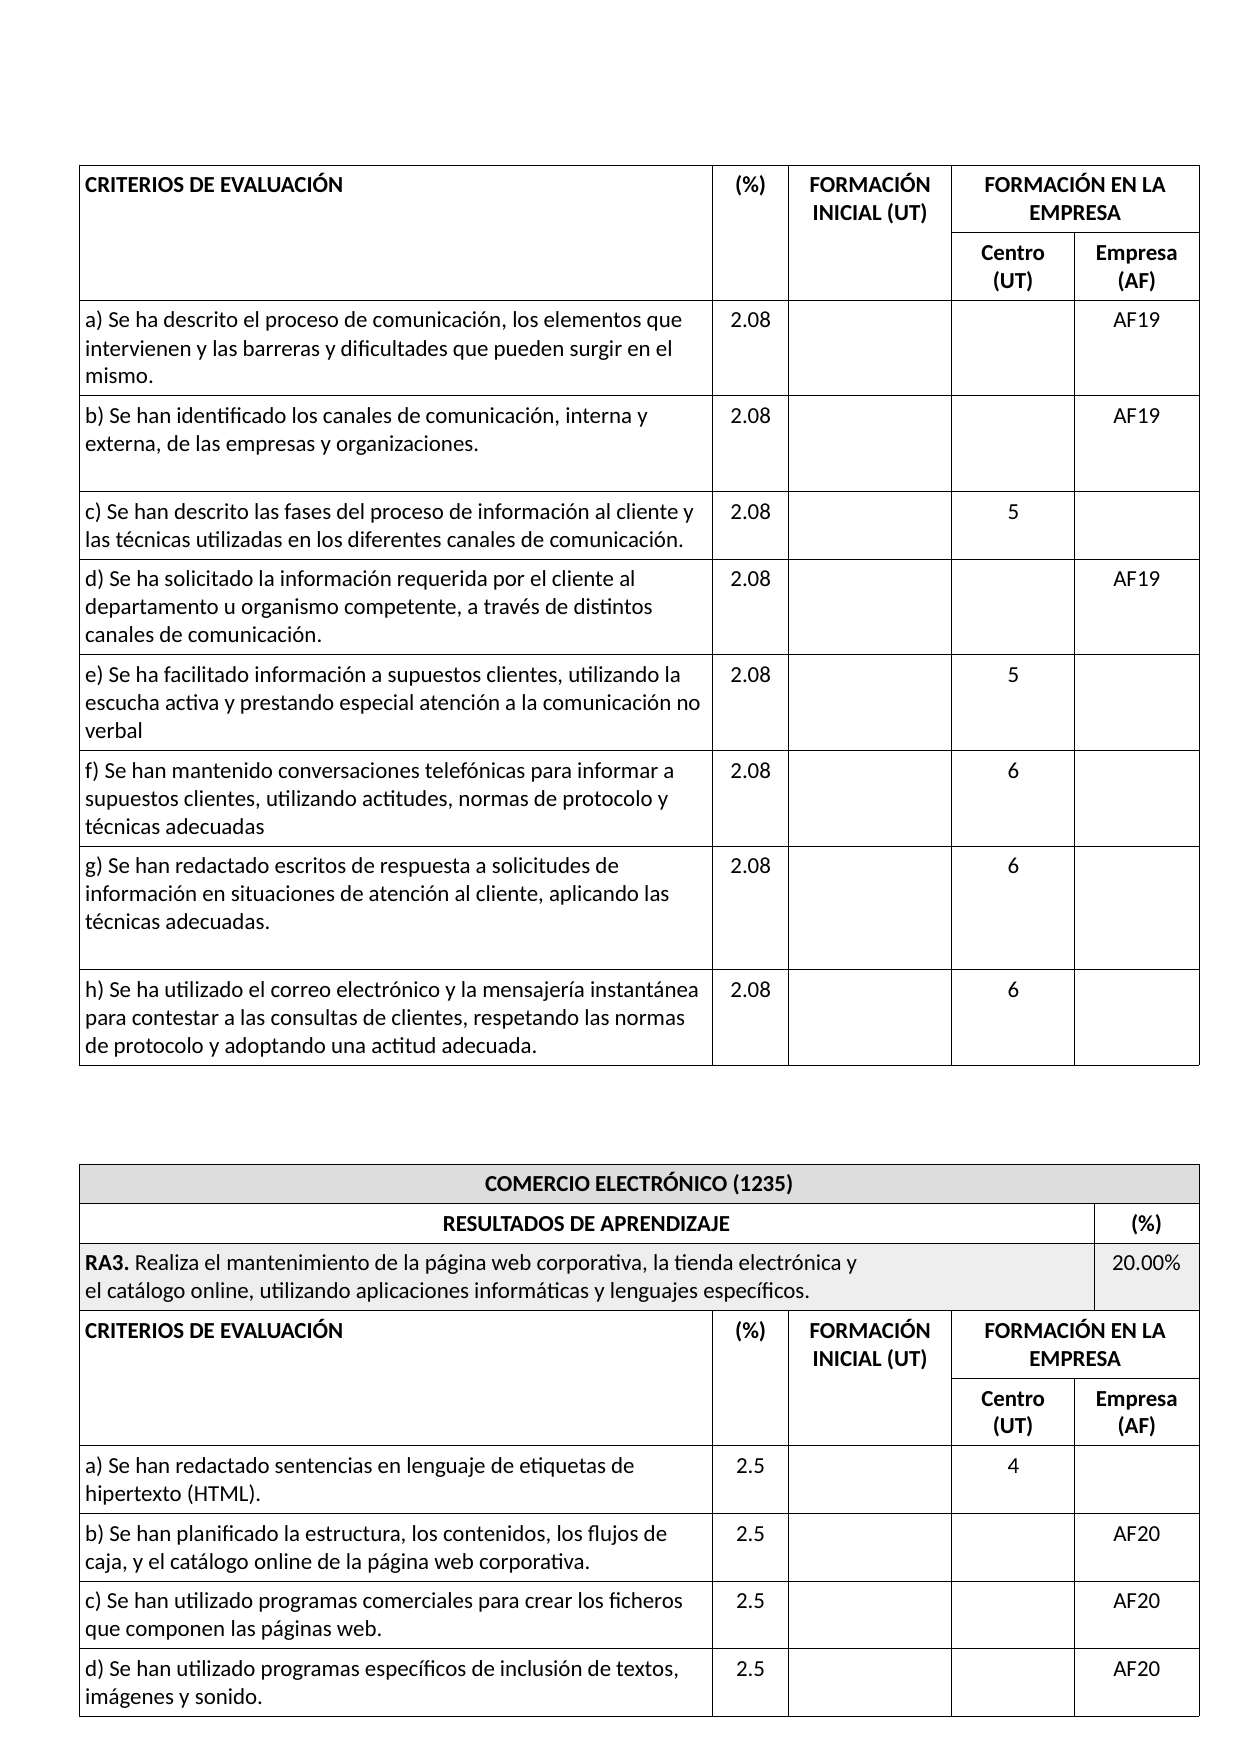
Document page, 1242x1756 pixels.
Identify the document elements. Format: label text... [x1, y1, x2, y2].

table_cell [952, 301, 1074, 395]
table_cell [952, 1514, 1074, 1581]
table_cell [1075, 751, 1199, 846]
table_cell [789, 560, 951, 654]
table_cell a) Se han redactado sentencias en lenguaje de etiquetas de hipertexto (HTML). [80, 1446, 712, 1513]
table_cell h) Se ha utilizado el correo electrónico y la mensajería instantánea para contestar a las consultas de clientes, respetando las normas de protocolo y adoptando una actitud adecuada. [80, 970, 712, 1065]
table_cell [789, 1649, 951, 1716]
table_cell 2,5 [713, 1446, 788, 1513]
table_cell b) Se han planificado la estructura, los contenidos, los flujos de caja, y el catálogo online de la página web corporativa. [80, 1514, 712, 1581]
table_cell 4 [952, 1446, 1074, 1513]
table_cell [789, 301, 951, 395]
table_cell RESULTADOS DE APRENDIZAJE [80, 1204, 1094, 1243]
table_cell AF19 [1075, 396, 1199, 491]
table_cell [1075, 492, 1199, 559]
table_cell [789, 396, 951, 491]
table_cell d) Se han utilizado programas específicos de inclusión de textos, imágenes y sonido. [80, 1649, 712, 1716]
table_cell [789, 655, 951, 750]
table_cell 2,08 [713, 847, 788, 969]
table_cell (%) [713, 1311, 788, 1445]
table_cell c) Se han descrito las fases del proceso de información al cliente y las técnicas utilizadas en los diferentes canales de comunicación. [80, 492, 712, 559]
table_cell b) Se han identificado los canales de comunicación, interna y externa, de las empresas y organizaciones. [80, 396, 712, 491]
table_cell [789, 492, 951, 559]
table_cell Centro (UT) [952, 1379, 1074, 1445]
table_cell Empresa (AF) [1075, 1379, 1199, 1445]
table_cell RA3. Realiza el mantenimiento de la página web corporativa, la tienda electrónica y el catálogo online, utilizando aplicaciones informáticas y lenguajes específicos. [80, 1244, 1094, 1310]
table_cell 2,5 [713, 1649, 788, 1716]
table_cell f) Se han mantenido conversaciones telefónicas para informar a supuestos clientes, utilizando actitudes, normas de protocolo y técnicas adecuadas [80, 751, 712, 846]
table_cell 6 [952, 970, 1074, 1065]
table_cell [789, 1582, 951, 1648]
table_cell [952, 560, 1074, 654]
table_cell 2,08 [713, 492, 788, 559]
table_cell g) Se han redactado escritos de respuesta a solicitudes de información en situaciones de atención al cliente, aplicando las técnicas adecuadas. [80, 847, 712, 969]
table_cell FORMACIÓN EN LA EMPRESA [952, 1311, 1199, 1378]
table_cell FORMACIÓN INICIAL (UT) [789, 1311, 951, 1445]
table_cell FORMACIÓN INICIAL (UT) [789, 166, 951, 300]
table_cell AF19 [1075, 560, 1199, 654]
table_cell [952, 1649, 1074, 1716]
table_cell (%) [713, 166, 788, 300]
table_cell 2,08 [713, 560, 788, 654]
table_cell CRITERIOS DE EVALUACIÓN [80, 166, 712, 300]
table_cell [952, 1582, 1074, 1648]
table_cell a) Se ha descrito el proceso de comunicación, los elementos que intervienen y las barreras y dificultades que pueden surgir en el mismo. [80, 301, 712, 395]
table_cell [789, 751, 951, 846]
table_cell AF19 [1075, 301, 1199, 395]
table_cell 2,08 [713, 396, 788, 491]
table_cell [789, 1446, 951, 1513]
table_cell AF20 [1075, 1649, 1199, 1716]
table_cell 6 [952, 847, 1074, 969]
table_cell 5 [952, 655, 1074, 750]
table_cell AF20 [1075, 1582, 1199, 1648]
table_cell [952, 396, 1074, 491]
table_cell 2,5 [713, 1582, 788, 1648]
table_cell e) Se ha facilitado información a supuestos clientes, utilizando la escucha activa y prestando especial atención a la comunicación no verbal [80, 655, 712, 750]
table_cell [1075, 847, 1199, 969]
table_cell 2,08 [713, 751, 788, 846]
table_cell 2,5 [713, 1514, 788, 1581]
table_cell 6 [952, 751, 1074, 846]
table_cell 2,08 [713, 970, 788, 1065]
table_cell 2,08 [713, 301, 788, 395]
table_cell (%) [1095, 1204, 1199, 1243]
table_cell [1075, 970, 1199, 1065]
table_cell 2,08 [713, 655, 788, 750]
table_cell [789, 847, 951, 969]
table_cell [1075, 1446, 1199, 1513]
table_cell d) Se ha solicitado la información requerida por el cliente al departamento u organismo competente, a través de distintos canales de comunicación. [80, 560, 712, 654]
table_cell CRITERIOS DE EVALUACIÓN [80, 1311, 712, 1445]
table_cell Centro (UT) [952, 233, 1074, 300]
table_cell [1075, 655, 1199, 750]
table_cell c) Se han utilizado programas comerciales para crear los ficheros que componen las páginas web. [80, 1582, 712, 1648]
table_cell FORMACIÓN EN LA EMPRESA [952, 166, 1199, 232]
table_cell 20,00% [1095, 1244, 1199, 1310]
table_cell [789, 970, 951, 1065]
table_cell AF20 [1075, 1514, 1199, 1581]
table_header COMERCIO ELECTRÓNICO (1235) [80, 1165, 1199, 1203]
table_cell 5 [952, 492, 1074, 559]
table_cell [789, 1514, 951, 1581]
table_cell Empresa (AF) [1075, 233, 1199, 300]
